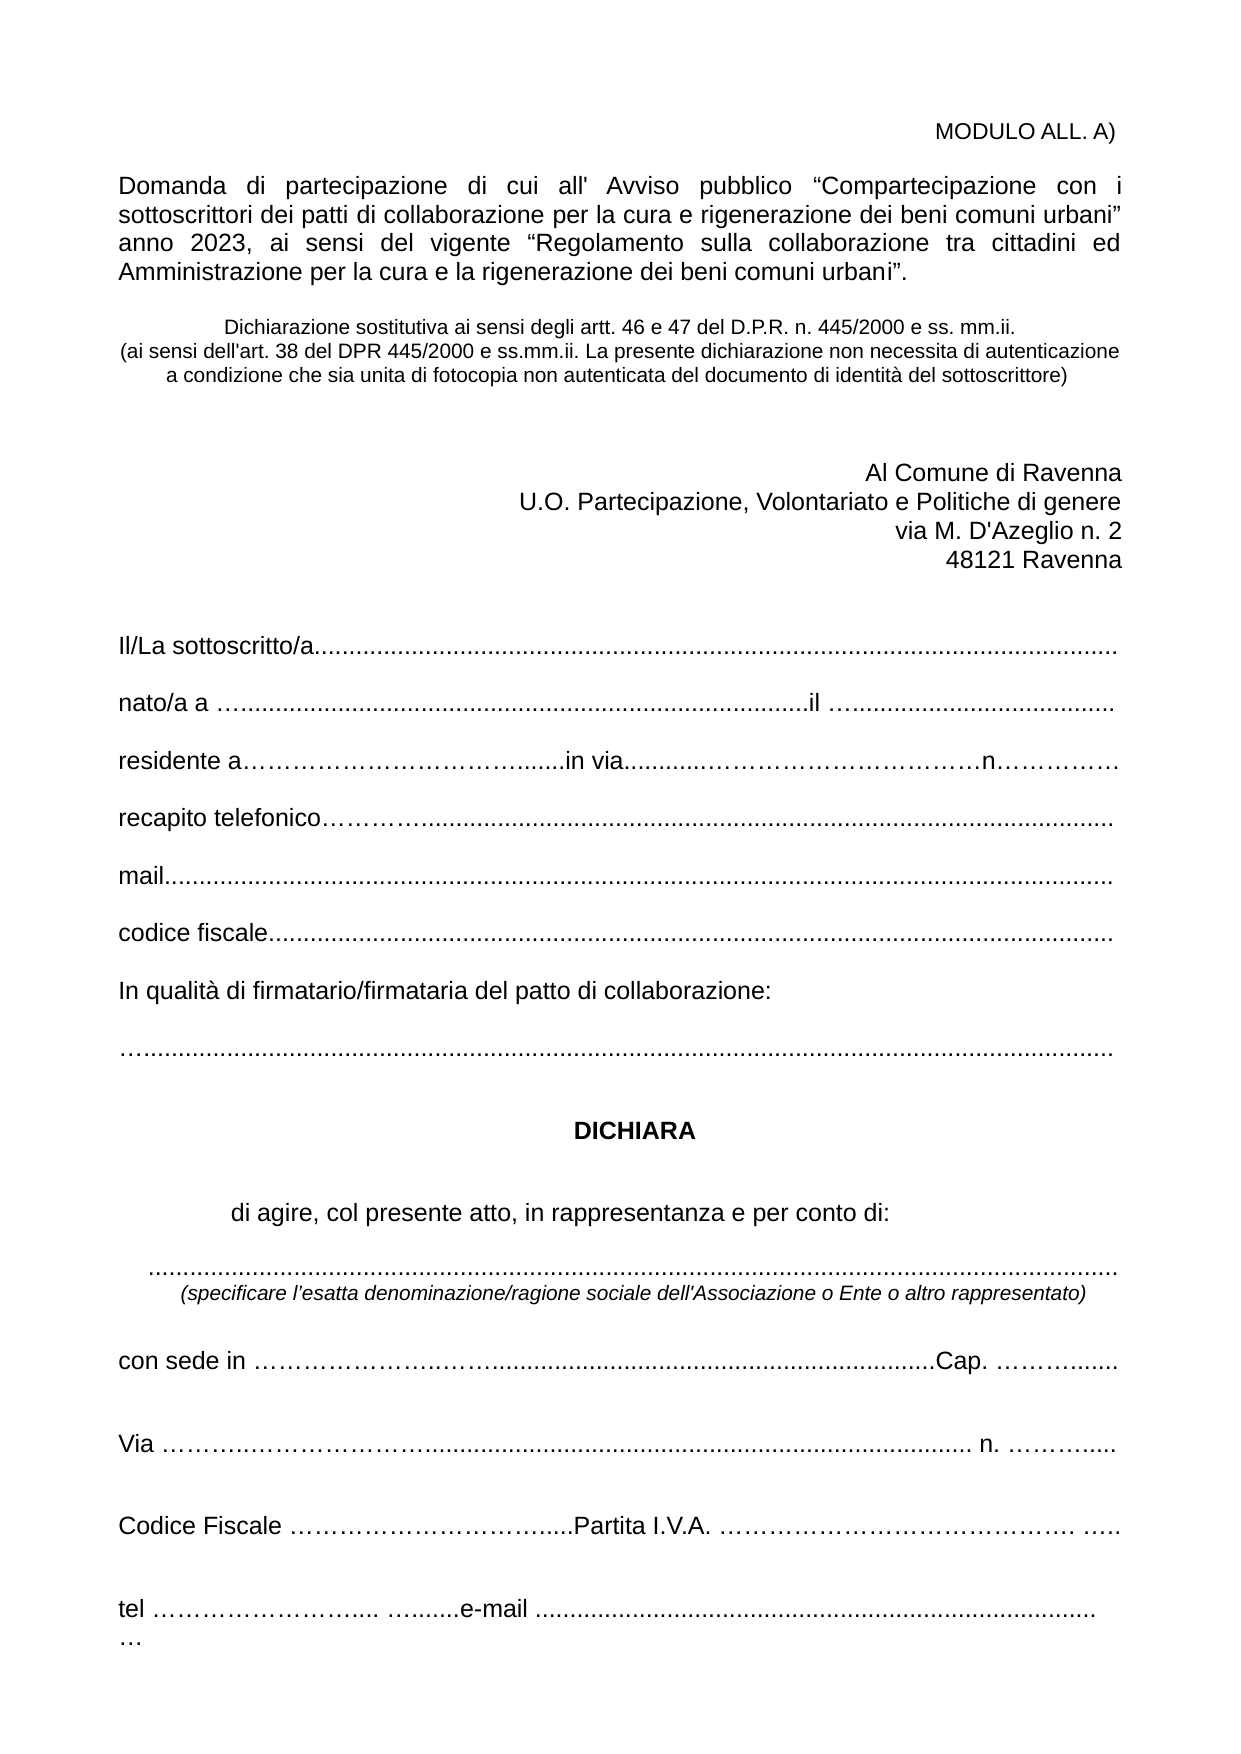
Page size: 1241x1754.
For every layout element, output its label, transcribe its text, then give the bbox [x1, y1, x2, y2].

text Il/La sottoscritto/a.................................................................................................................... [118, 631, 1122, 659]
text U.O. Partecipazione, Volontariato e Politiche di genere [118, 487, 1122, 516]
text mail......................................................................................................................................... [118, 861, 1122, 889]
text Via ………..…………………............................................................................... n. ………..... [118, 1428, 1122, 1457]
text Codice Fiscale ………………………….....Partita I.V.A. ……………………………………. ….. [118, 1511, 1122, 1540]
text con sede in …………………..……................................................................Cap. ………....... [118, 1346, 1122, 1375]
text In qualità di firmatario/firmataria del patto di collaborazione: [118, 976, 1122, 1004]
text …............................................................................................................................................ [118, 1033, 1122, 1062]
text tel …………………….... ….......e-mail .................................................................................… [118, 1593, 1122, 1651]
text Domanda di partecipazione di cui all' Avviso pubblico “Compartecipazione con i sottoscrittori dei patti di collaborazione per la cura e rigenerazione dei beni comuni urbani” anno 2023, ai sensi del vigente “Regolamento sulla collaborazione tra cittadini ed Amministrazione per la cura e la rigenerazione dei beni comuni urbani”. [118, 171, 1122, 286]
text MODULO ALL. A) [118, 118, 1122, 144]
text ............................................................................................................................................ [148, 1252, 1122, 1281]
text (specificare l’esatta denominazione/ragione sociale dell'Associazione o Ente o altro rappresentato) [148, 1281, 1122, 1305]
text Al Comune di Ravenna [118, 458, 1122, 487]
text nato/a a …..................................................................................il …...................................... [118, 688, 1122, 717]
text residente a…………………………….......in via............……………………………n…………… [118, 746, 1122, 774]
text via M. D'Azeglio n. 2 [118, 516, 1122, 544]
text codice fiscale.......................................................................................................................... [118, 918, 1122, 947]
text 48121 Ravenna [118, 544, 1122, 573]
text Dichiarazione sostitutiva ai sensi degli artt. 46 e 47 del D.P.R. n. 445/2000 e ss. mm.ii. [118, 314, 1122, 338]
list di agire, col presente atto, in rappresentanza e per conto di: [193, 1198, 1122, 1227]
text recapito telefonico………….................................................................................................... [118, 803, 1122, 832]
text (ai sensi dell'art. 38 del DPR 445/2000 e ss.mm.ii. La presente dichiarazione non necessita di autenticazione a condizione che sia unita di fotocopia non autenticata del documento di identità del sottoscrittore) [118, 338, 1122, 386]
list DICHIARA [118, 1116, 1122, 1144]
